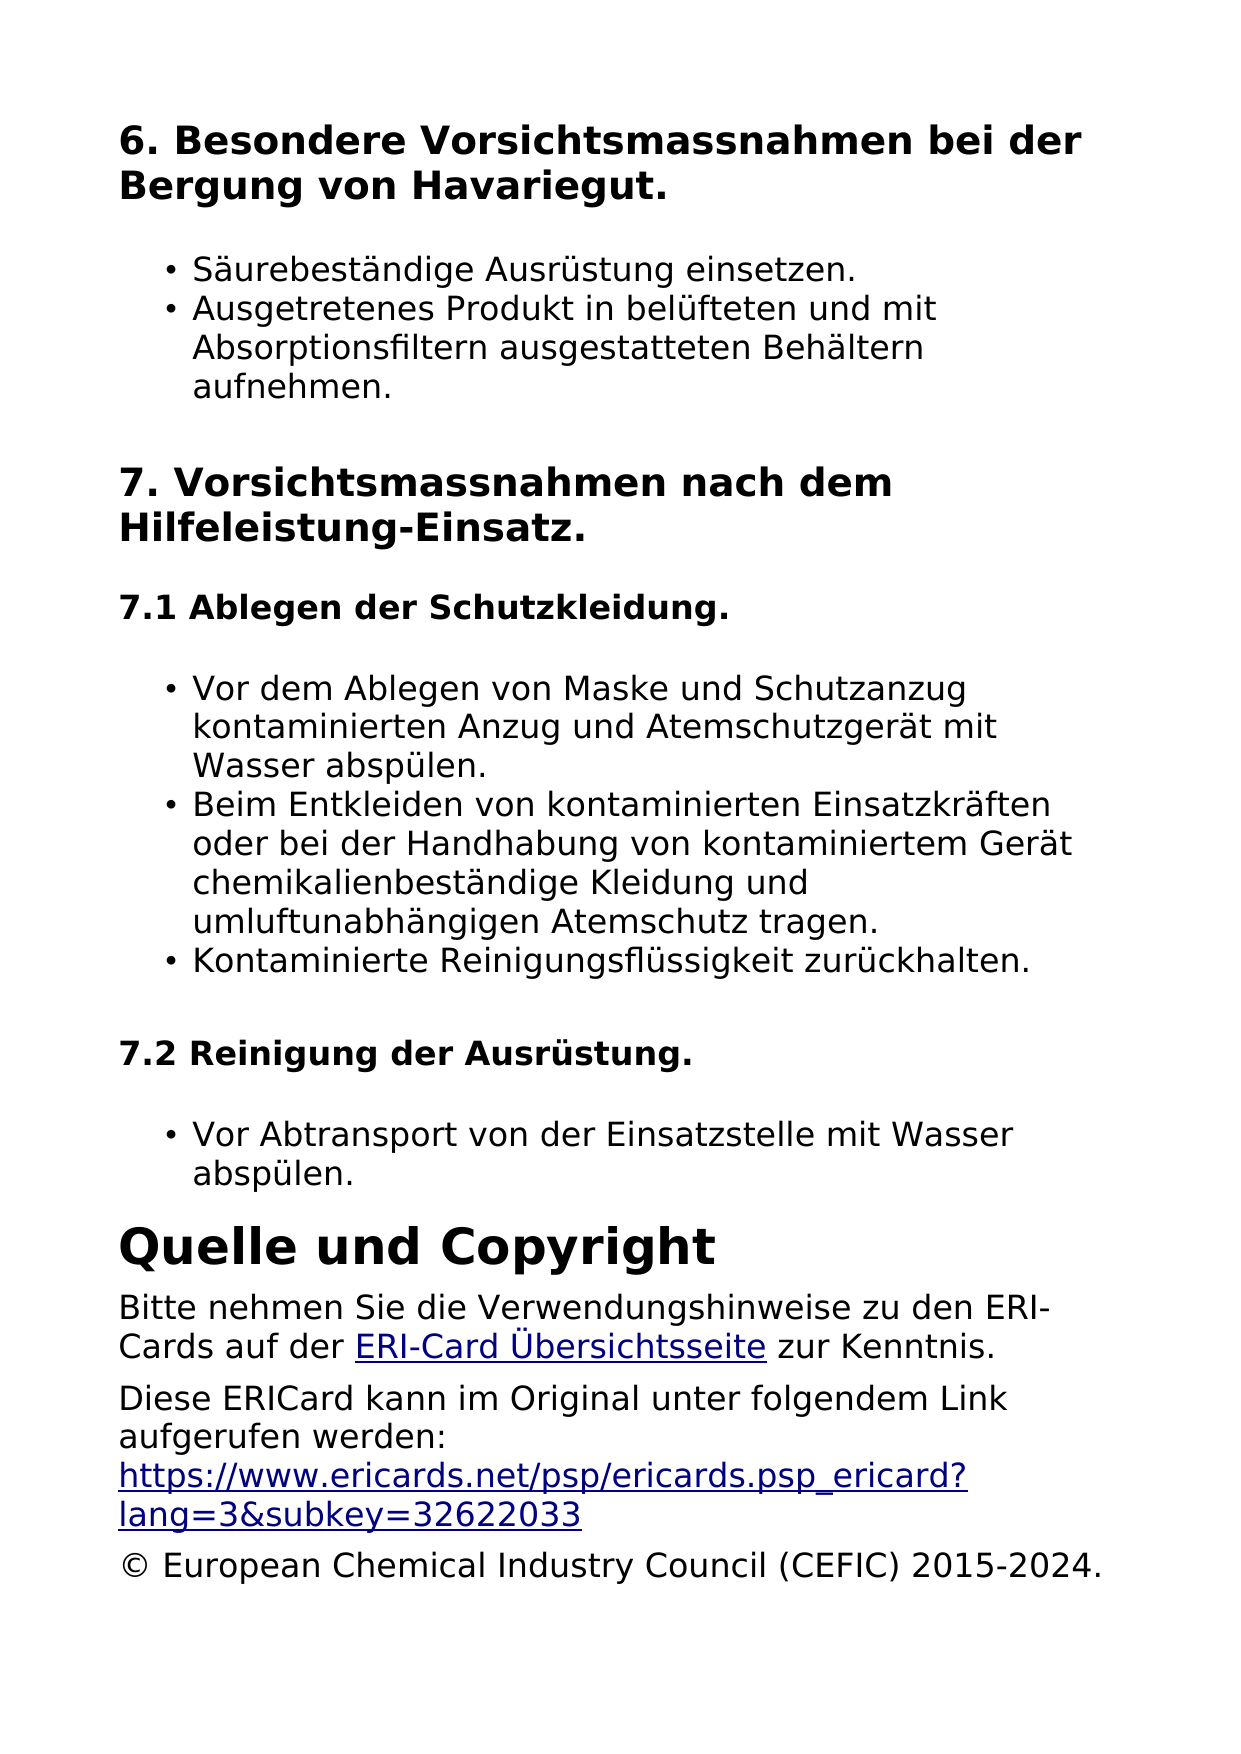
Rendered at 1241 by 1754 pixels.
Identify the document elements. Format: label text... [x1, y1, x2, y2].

subtitle Quelle und Copyright [118, 1218, 1122, 1276]
subtitle 7. Vorsichtsmassnahmen nach dem Hilfeleistung-Einsatz. [118, 460, 1122, 551]
list Kontaminierte Reinigungsflüssigkeit zurückhalten. [177, 941, 1122, 980]
list Ausgetretenes Produkt in belüfteten und mit Absorptionsfiltern ausgestatteten Behältern aufnehmen. [177, 289, 1122, 406]
list Säurebeständige Ausrüstung einsetzen. [177, 251, 1122, 289]
text Bitte nehmen Sie die Verwendungshinweise zu den ERI-Cards auf der ERI-Card Übersichtsseite zur Kenntnis. [118, 1289, 1122, 1366]
subtitle 6. Besondere Vorsichtsmassnahmen bei der Bergung von Havariegut. [118, 118, 1122, 208]
text Diese ERICard kann im Original unter folgendem Link aufgerufen werden: https://www.ericards.net/psp/ericards.psp_ericard?lang=3&subkey=32622033 [118, 1379, 1122, 1534]
list Vor Abtransport von der Einsatzstelle mit Wasser abspülen. [177, 1115, 1122, 1193]
list Beim Entkleiden von kontaminierten Einsatzkräften oder bei der Handhabung von kontaminiertem Gerät chemikalienbeständige Kleidung und umluftunabhängigen Atemschutz tragen. [177, 786, 1122, 941]
text © European Chemical Industry Council (CEFIC) 2015-2024. [118, 1547, 1122, 1586]
subtitle 7.2 Reinigung der Ausrüstung. [118, 1034, 1122, 1073]
subtitle 7.1 Ablegen der Schutzkleidung. [118, 588, 1122, 627]
list Vor dem Ablegen von Maske und Schutzanzug kontaminierten Anzug und Atemschutzgerät mit Wasser abspülen. [177, 669, 1122, 786]
